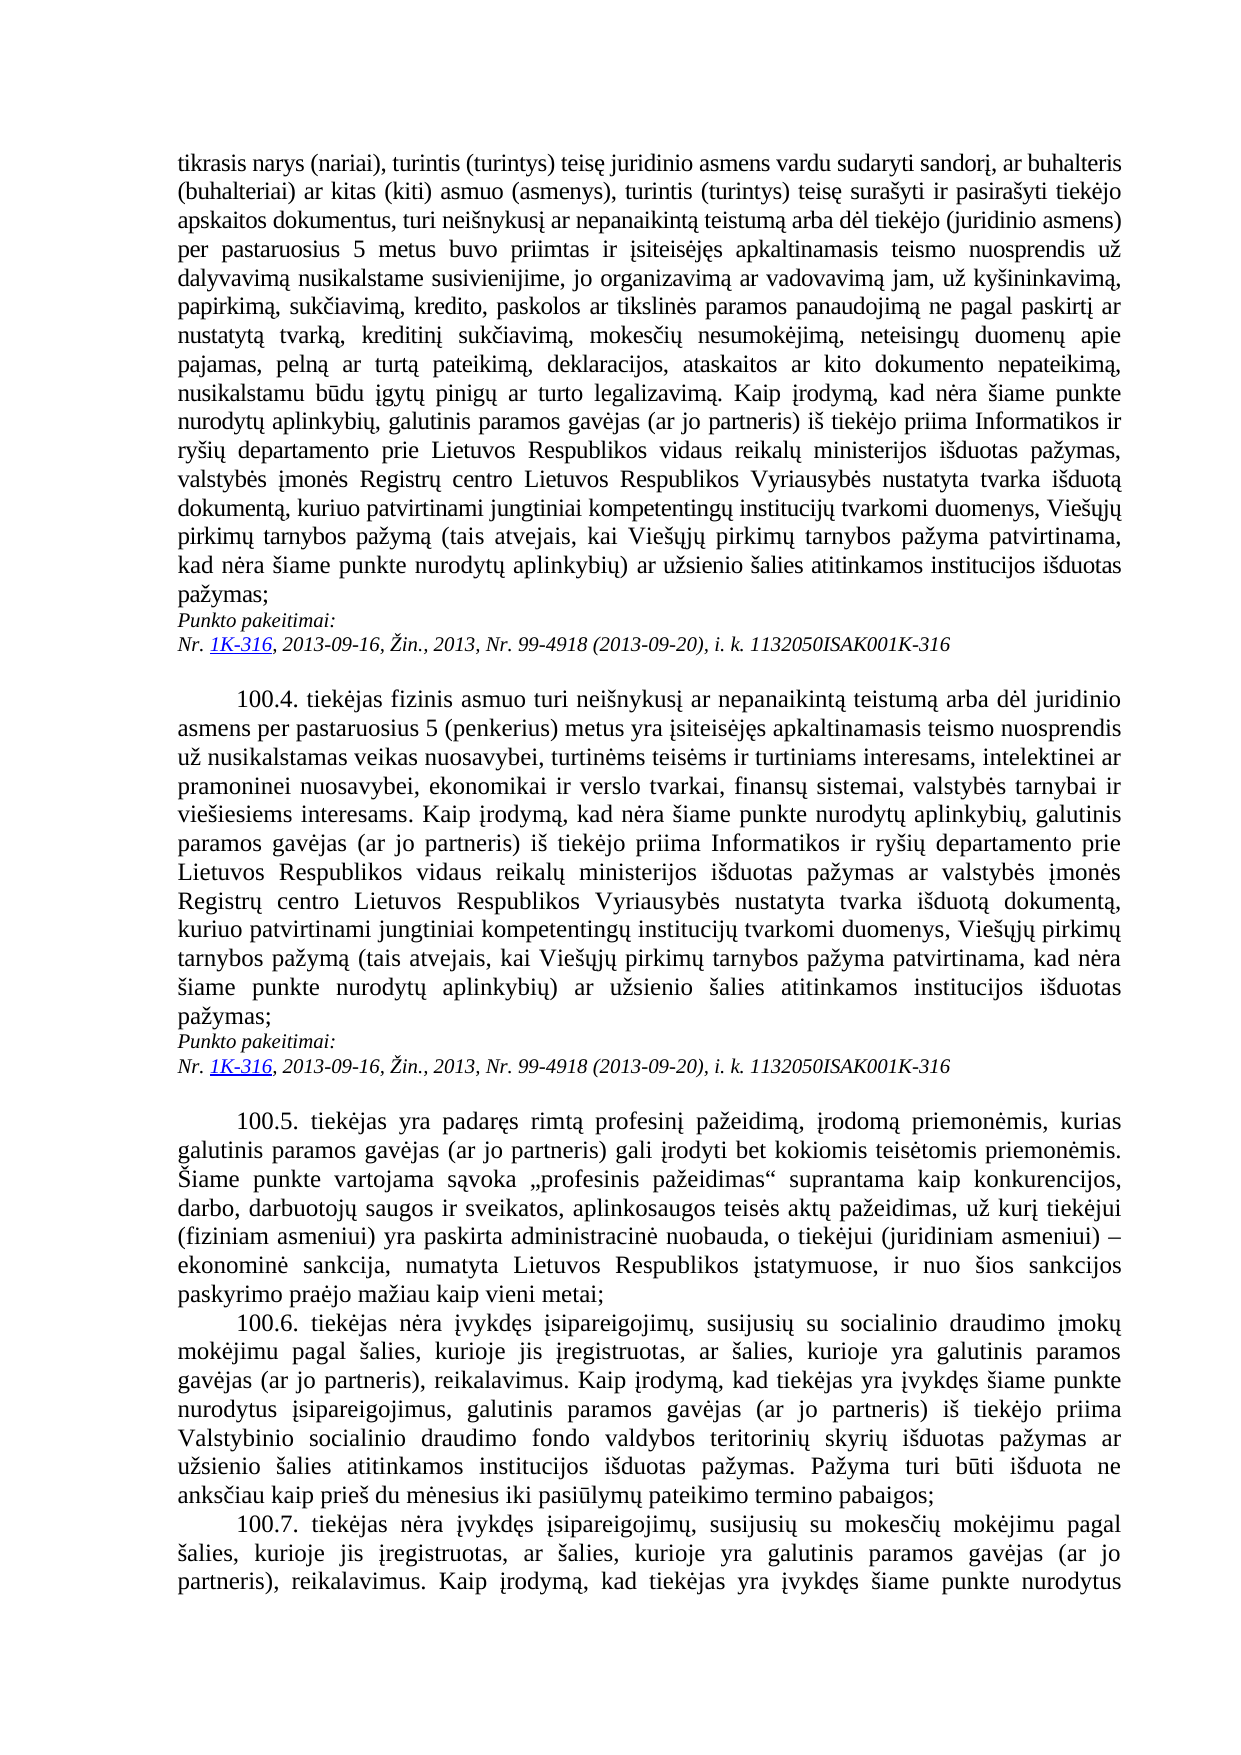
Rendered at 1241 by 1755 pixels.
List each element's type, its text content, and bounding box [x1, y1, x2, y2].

text Punkto pakeitimai: [177, 1029, 1122, 1053]
text Nr. 1K-316, 2013-09-16, Žin., 2013, Nr. 99-4918 (2013-09-20), i. k. 1132050ISAK001K-316 [177, 1053, 1122, 1078]
text Nr. 1K-316, 2013-09-16, Žin., 2013, Nr. 99-4918 (2013-09-20), i. k. 1132050ISAK001K-316 [177, 632, 1122, 656]
text tikrasis narys (nariai), turintis (turintys) teisę juridinio asmens vardu sudaryti sandorį, ar buhalteris (buhalteriai) ar kitas (kiti) asmuo (asmenys), turintis (turintys) teisę surašyti ir pasirašyti tiekėjo apskaitos dokumentus, turi neišnykusį ar nepanaikintą teistumą arba dėl tiekėjo (juridinio asmens) per pastaruosius 5 metus buvo priimtas ir įsiteisėjęs apkaltinamasis teismo nuosprendis už dalyvavimą nusikalstame susivienijime, jo organizavimą ar vadovavimą jam, už kyšininkavimą, papirkimą, sukčiavimą, kredito, paskolos ar tikslinės paramos panaudojimą ne pagal paskirtį ar nustatytą tvarką, kreditinį sukčiavimą, mokesčių nesumokėjimą, neteisingų duomenų apie pajamas, pelną ar turtą pateikimą, deklaracijos, ataskaitos ar kito dokumento nepateikimą, nusikalstamu būdu įgytų pinigų ar turto legalizavimą. Kaip įrodymą, kad nėra šiame punkte nurodytų aplinkybių, galutinis paramos gavėjas (ar jo partneris) iš tiekėjo priima Informatikos ir ryšių departamento prie Lietuvos Respublikos vidaus reikalų ministerijos išduotas pažymas, valstybės įmonės Registrų centro Lietuvos Respublikos Vyriausybės nustatyta tvarka išduotą dokumentą, kuriuo patvirtinami jungtiniai kompetentingų institucijų tvarkomi duomenys, Viešųjų pirkimų tarnybos pažymą (tais atvejais, kai Viešųjų pirkimų tarnybos pažyma patvirtinama, kad nėra šiame punkte nurodytų aplinkybių) ar užsienio šalies atitinkamos institucijos išduotas pažymas; [177, 148, 1122, 608]
text 100.7. tiekėjas nėra įvykdęs įsipareigojimų, susijusių su mokesčių mokėjimu pagal šalies, kurioje jis įregistruotas, ar šalies, kurioje yra galutinis paramos gavėjas (ar jo partneris), reikalavimus. Kaip įrodymą, kad tiekėjas yra įvykdęs šiame punkte nurodytus [177, 1509, 1122, 1595]
text Punkto pakeitimai: [177, 608, 1122, 632]
text 100.6. tiekėjas nėra įvykdęs įsipareigojimų, susijusių su socialinio draudimo įmokų mokėjimu pagal šalies, kurioje jis įregistruotas, ar šalies, kurioje yra galutinis paramos gavėjas (ar jo partneris), reikalavimus. Kaip įrodymą, kad tiekėjas yra įvykdęs šiame punkte nurodytus įsipareigojimus, galutinis paramos gavėjas (ar jo partneris) iš tiekėjo priima Valstybinio socialinio draudimo fondo valdybos teritorinių skyrių išduotas pažymas ar užsienio šalies atitinkamos institucijos išduotas pažymas. Pažyma turi būti išduota ne anksčiau kaip prieš du mėnesius iki pasiūlymų pateikimo termino pabaigos; [177, 1308, 1122, 1509]
text 100.4. tiekėjas fizinis asmuo turi neišnykusį ar nepanaikintą teistumą arba dėl juridinio asmens per pastaruosius 5 (penkerius) metus yra įsiteisėjęs apkaltinamasis teismo nuosprendis už nusikalstamas veikas nuosavybei, turtinėms teisėms ir turtiniams interesams, intelektinei ar pramoninei nuosavybei, ekonomikai ir verslo tvarkai, finansų sistemai, valstybės tarnybai ir viešiesiems interesams. Kaip įrodymą, kad nėra šiame punkte nurodytų aplinkybių, galutinis paramos gavėjas (ar jo partneris) iš tiekėjo priima Informatikos ir ryšių departamento prie Lietuvos Respublikos vidaus reikalų ministerijos išduotas pažymas ar valstybės įmonės Registrų centro Lietuvos Respublikos Vyriausybės nustatyta tvarka išduotą dokumentą, kuriuo patvirtinami jungtiniai kompetentingų institucijų tvarkomi duomenys, Viešųjų pirkimų tarnybos pažymą (tais atvejais, kai Viešųjų pirkimų tarnybos pažyma patvirtinama, kad nėra šiame punkte nurodytų aplinkybių) ar užsienio šalies atitinkamos institucijos išduotas pažymas; [177, 684, 1122, 1029]
text 100.5. tiekėjas yra padaręs rimtą profesinį pažeidimą, įrodomą priemonėmis, kurias galutinis paramos gavėjas (ar jo partneris) gali įrodyti bet kokiomis teisėtomis priemonėmis. Šiame punkte vartojama sąvoka „profesinis pažeidimas“ suprantama kaip konkurencijos, darbo, darbuotojų saugos ir sveikatos, aplinkosaugos teisės aktų pažeidimas, už kurį tiekėjui (fiziniam asmeniui) yra paskirta administracinė nuobauda, o tiekėjui (juridiniam asmeniui) – ekonominė sankcija, numatyta Lietuvos Respublikos įstatymuose, ir nuo šios sankcijos paskyrimo praėjo mažiau kaip vieni metai; [177, 1106, 1122, 1308]
